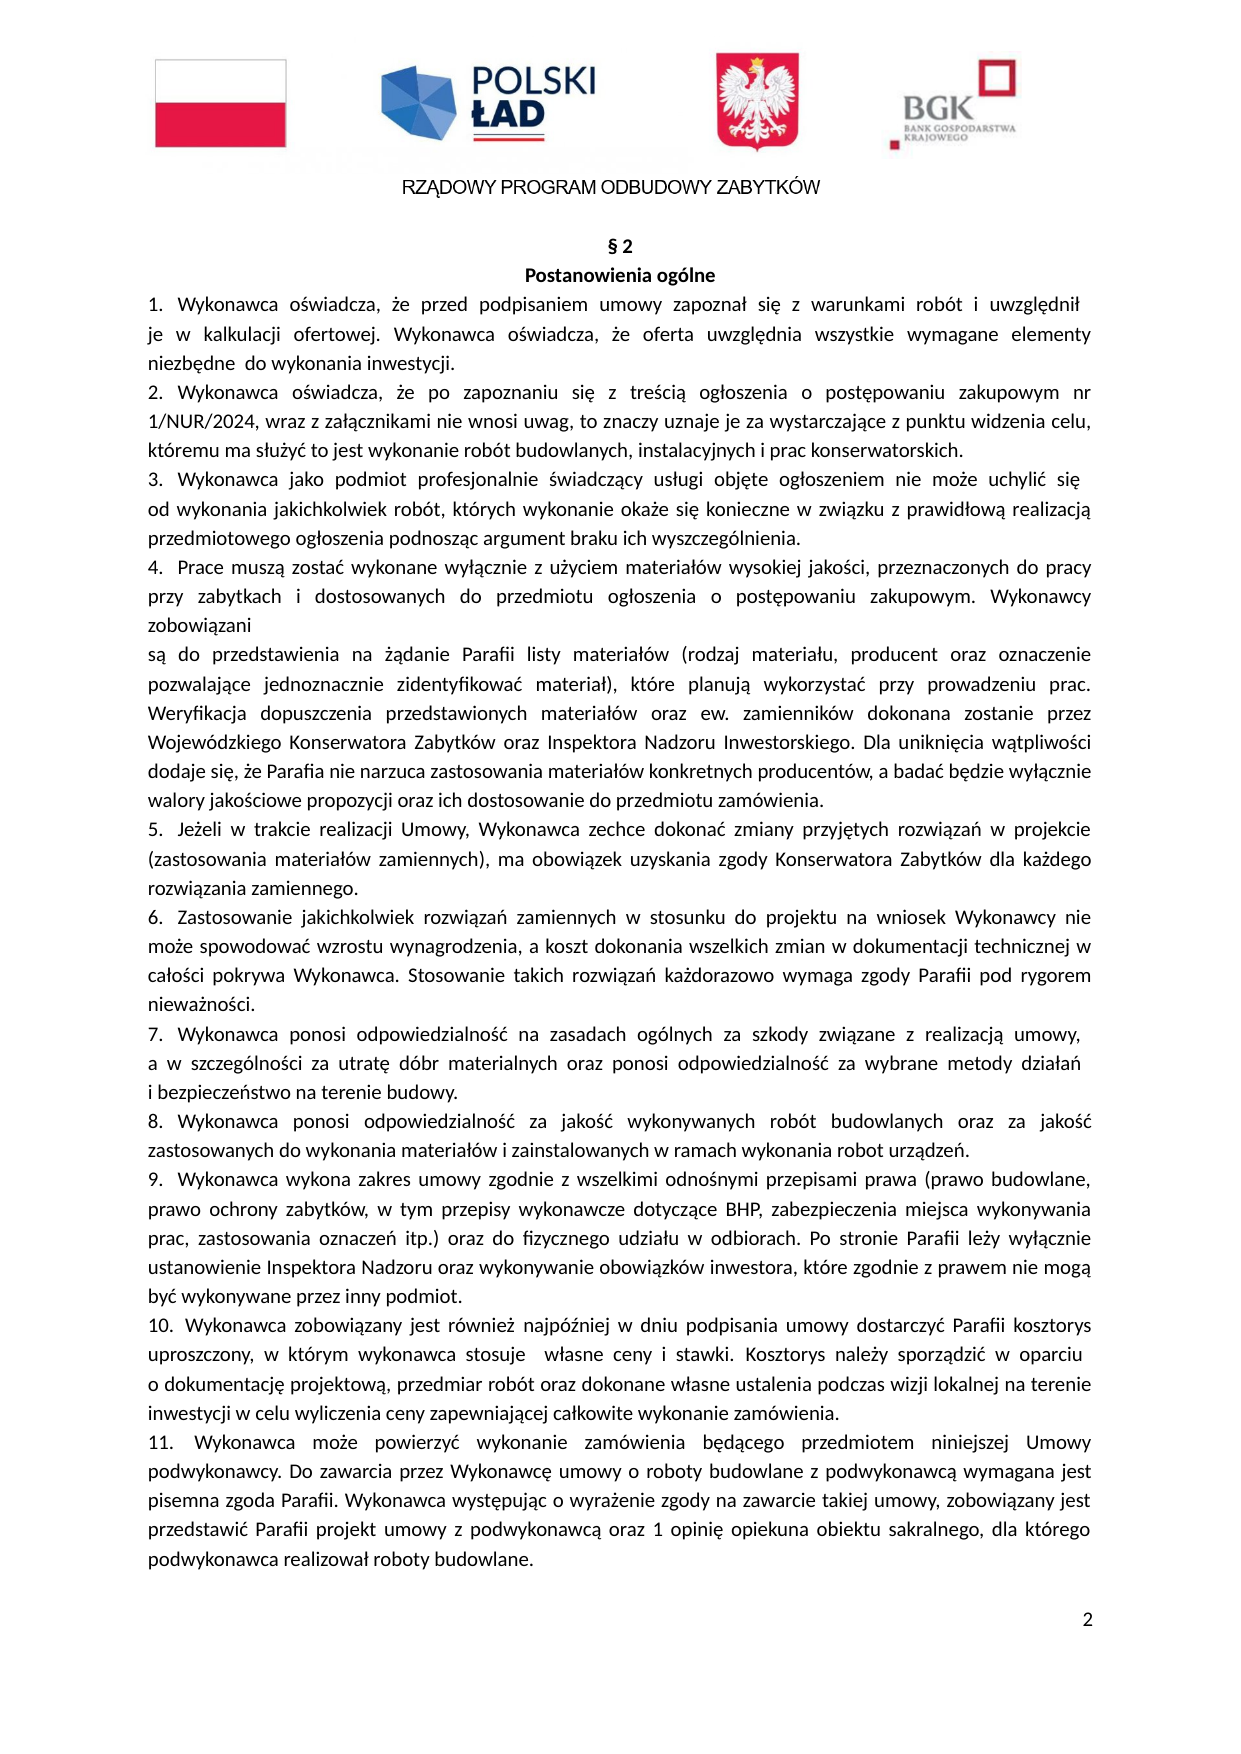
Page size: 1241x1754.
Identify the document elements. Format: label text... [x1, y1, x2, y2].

list Jeżeli w trakcie realizacji Umowy, Wykonawca zechce dokonać zmiany przyjętych rozwiązań w projekcie (zastosowania materiałów zamiennych), ma obowiązek uzyskania zgody Konserwatora Zabytków dla każdego rozwiązania zamiennego. [148, 817, 1093, 900]
text Postanowienia ogólne [148, 262, 1093, 288]
text § 2 [148, 233, 1093, 259]
list Wykonawca ponosi odpowiedzialność za jakość wykonywanych robót budowlanych oraz za jakość zastosowanych do wykonania materiałów i zainstalowanych w ramach wykonania robot urządzeń. [148, 1108, 1093, 1163]
list Wykonawca oświadcza, że przed podpisaniem umowy zapoznał się z warunkami robót i uwzględnił je w kalkulacji ofertowej. Wykonawca oświadcza, że oferta uwzględnia wszystkie wymagane elementy niezbędne do wykonania inwestycji. [148, 292, 1093, 375]
list Wykonawca ponosi odpowiedzialność na zasadach ogólnych za szkody związane z realizacją umowy, a w szczególności za utratę dóbr materialnych oraz ponosi odpowiedzialność za wybrane metody działań i bezpieczeństwo na terenie budowy. [148, 1021, 1093, 1104]
list Wykonawca może powierzyć wykonanie zamówienia będącego przedmiotem niniejszej Umowy podwykonawcy. Do zawarcia przez Wykonawcę umowy o roboty budowlane z podwykonawcą wymagana jest pisemna zgoda Parafii. Wykonawca występując o wyrażenie zgody na zawarcie takiej umowy, zobowiązany jest przedstawić Parafii projekt umowy z podwykonawcą oraz 1 opinię opiekuna obiektu sakralnego, dla którego podwykonawca realizował roboty budowlane. [148, 1429, 1093, 1571]
list Wykonawca zobowiązany jest również najpóźniej w dniu podpisania umowy dostarczyć Parafii kosztorys uproszczony, w którym wykonawca stosuje własne ceny i stawki. Kosztorys należy sporządzić w oparciu o dokumentację projektową, przedmiar robót oraz dokonane własne ustalenia podczas wizji lokalnej na terenie inwestycji w celu wyliczenia ceny zapewniającej całkowite wykonanie zamówienia. [148, 1312, 1093, 1425]
list Wykonawca oświadcza, że po zapoznaniu się z treścią ogłoszenia o postępowaniu zakupowym nr 1/NUR/2024, wraz z załącznikami nie wnosi uwag, to znaczy uznaje je za wystarczające z punktu widzenia celu, któremu ma służyć to jest wykonanie robót budowlanych, instalacyjnych i prac konserwatorskich. [148, 379, 1093, 463]
list Wykonawca jako podmiot profesjonalnie świadczący usługi objęte ogłoszeniem nie może uchylić się od wykonania jakichkolwiek robót, których wykonanie okaże się konieczne w związku z prawidłową realizacją przedmiotowego ogłoszenia podnosząc argument braku ich wyszczególnienia. [148, 467, 1093, 550]
list Wykonawca wykona zakres umowy zgodnie z wszelkimi odnośnymi przepisami prawa (prawo budowlane, prawo ochrony zabytków, w tym przepisy wykonawcze dotyczące BHP, zabezpieczenia miejsca wykonywania prac, zastosowania oznaczeń itp.) oraz do fizycznego udziału w odbiorach. Po stronie Parafii leży wyłącznie ustanowienie Inspektora Nadzoru oraz wykonywanie obowiązków inwestora, które zgodnie z prawem nie mogą być wykonywane przez inny podmiot. [148, 1167, 1093, 1309]
list Prace muszą zostać wykonane wyłącznie z użyciem materiałów wysokiej jakości, przeznaczonych do pracy przy zabytkach i dostosowanych do przedmiotu ogłoszenia o postępowaniu zakupowym. Wykonawcy zobowiązani są do przedstawienia na żądanie Parafii listy materiałów (rodzaj materiału, producent oraz oznaczenie pozwalające jednoznacznie zidentyfikować materiał), które planują wykorzystać przy prowadzeniu prac. Weryfikacja dopuszczenia przedstawionych materiałów oraz ew. zamienników dokonana zostanie przez Wojewódzkiego Konserwatora Zabytków oraz Inspektora Nadzoru Inwestorskiego. Dla uniknięcia wątpliwości dodaje się, że Parafia nie narzuca zastosowania materiałów konkretnych producentów, a badać będzie wyłącznie walory jakościowe propozycji oraz ich dostosowanie do przedmiotu zamówienia. [148, 554, 1093, 813]
list Zastosowanie jakichkolwiek rozwiązań zamiennych w stosunku do projektu na wniosek Wykonawcy nie może spowodować wzrostu wynagrodzenia, a koszt dokonania wszelkich zmian w dokumentacji technicznej w całości pokrywa Wykonawca. Stosowanie takich rozwiązań każdorazowo wymaga zgody Parafii pod rygorem nieważności. [148, 904, 1093, 1017]
